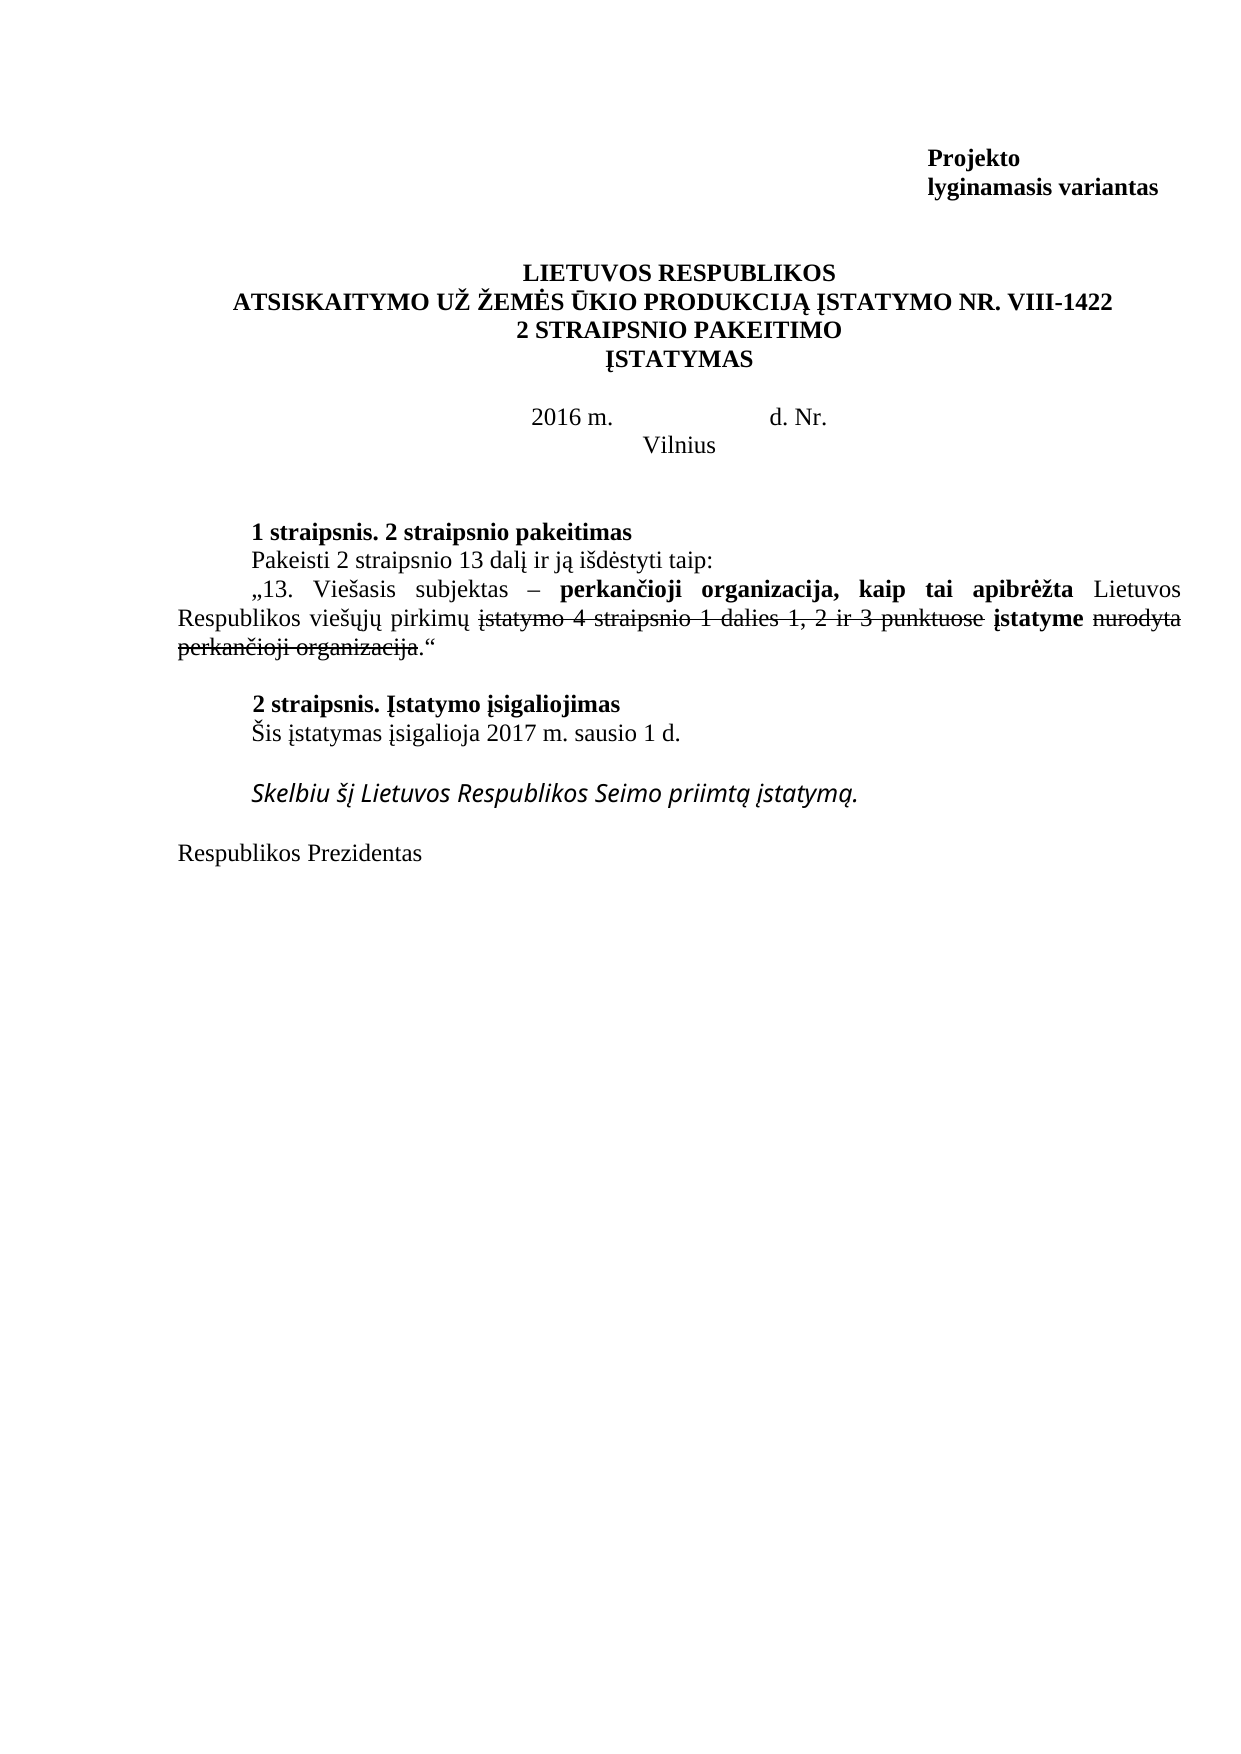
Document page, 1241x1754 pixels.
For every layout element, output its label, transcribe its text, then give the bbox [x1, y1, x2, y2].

text lyginamasis variantas [852, 172, 1181, 201]
text 2 STRAIPSNIO PAKEITIMO [177, 316, 1181, 344]
subtitle LIETUVOS RESPUBLIKOS [177, 258, 1181, 287]
text Pakeisti 2 straipsnio 13 dalį ir ją išdėstyti taip: [177, 546, 1181, 574]
text 1 straipsnis. 2 straipsnio pakeitimas [177, 517, 1181, 546]
text Respublikos Prezidentas [177, 838, 1181, 867]
text Skelbiu šį Lietuvos Respublikos Seimo priimtą įstatymą. [177, 776, 1181, 810]
text Projekto [177, 143, 1181, 172]
text Vilnius [177, 431, 1181, 459]
text 2016 m. d. Nr. [177, 402, 1181, 431]
text ATSISKAITYMO UŽ ŽEMĖS ŪKIO PRODUKCIJĄ ĮSTATYMO NR. VIII-1422 [177, 287, 1181, 316]
text Šis įstatymas įsigalioja 2017 m. sausio 1 d. [177, 718, 1181, 747]
text ĮSTATYMAS [177, 344, 1181, 373]
text 2 straipsnis. Įstatymo įsigaliojimas [177, 689, 1181, 718]
text „13. Viešasis subjektas – perkančioji organizacija, kaip tai apibrėžta Lietuvos Respublikos viešųjų pirkimų įstatymo 4 straipsnio 1 dalies 1, 2 ir 3 punktuose įstatyme nurodyta perkančioji organizacija.“ [177, 574, 1181, 661]
